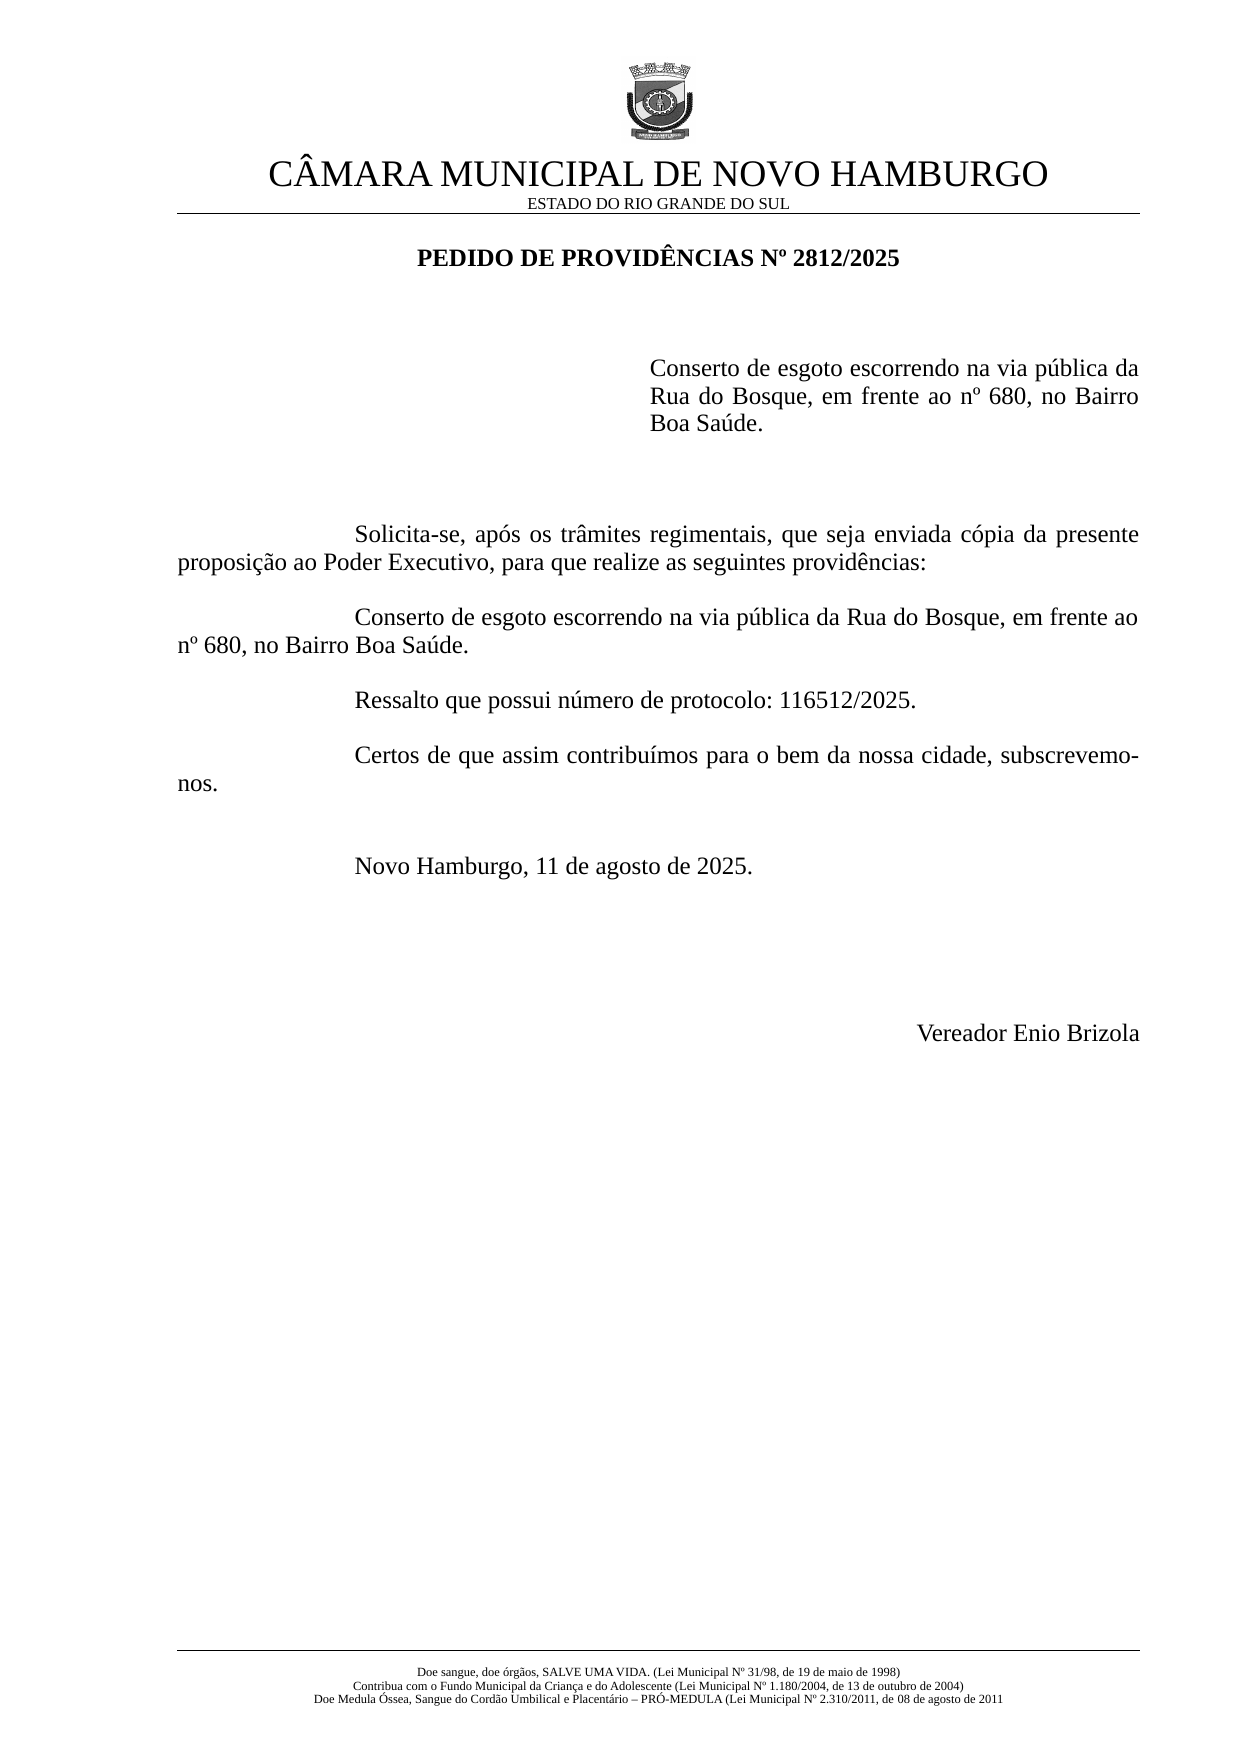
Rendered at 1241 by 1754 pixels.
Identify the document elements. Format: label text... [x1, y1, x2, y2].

text Novo Hamburgo, 11 de agosto de 2025. [177, 852, 1140, 880]
text Conserto de esgoto escorrendo na via pública da Rua do Bosque, em frente ao nº 680, no Bairro Boa Saúde. [649, 354, 1140, 437]
text PEDIDO DE PROVIDÊNCIAS Nº 2812/2025 [177, 244, 1140, 271]
text Solicita-se, após os trâmites regimentais, que seja enviada cópia da presente proposição ao Poder Executivo, para que realize as seguintes providências: [177, 520, 1140, 575]
text Certos de que assim contribuímos para o bem da nossa cidade, subscrevemo-nos. [177, 742, 1140, 797]
text Conserto de esgoto escorrendo na via pública da Rua do Bosque, em frente ao nº 680, no Bairro Boa Saúde. [177, 603, 1140, 658]
text Vereador Enio Brizola [177, 1019, 1140, 1046]
text Ressalto que possui número de protocolo: 116512/2025. [177, 686, 1140, 714]
